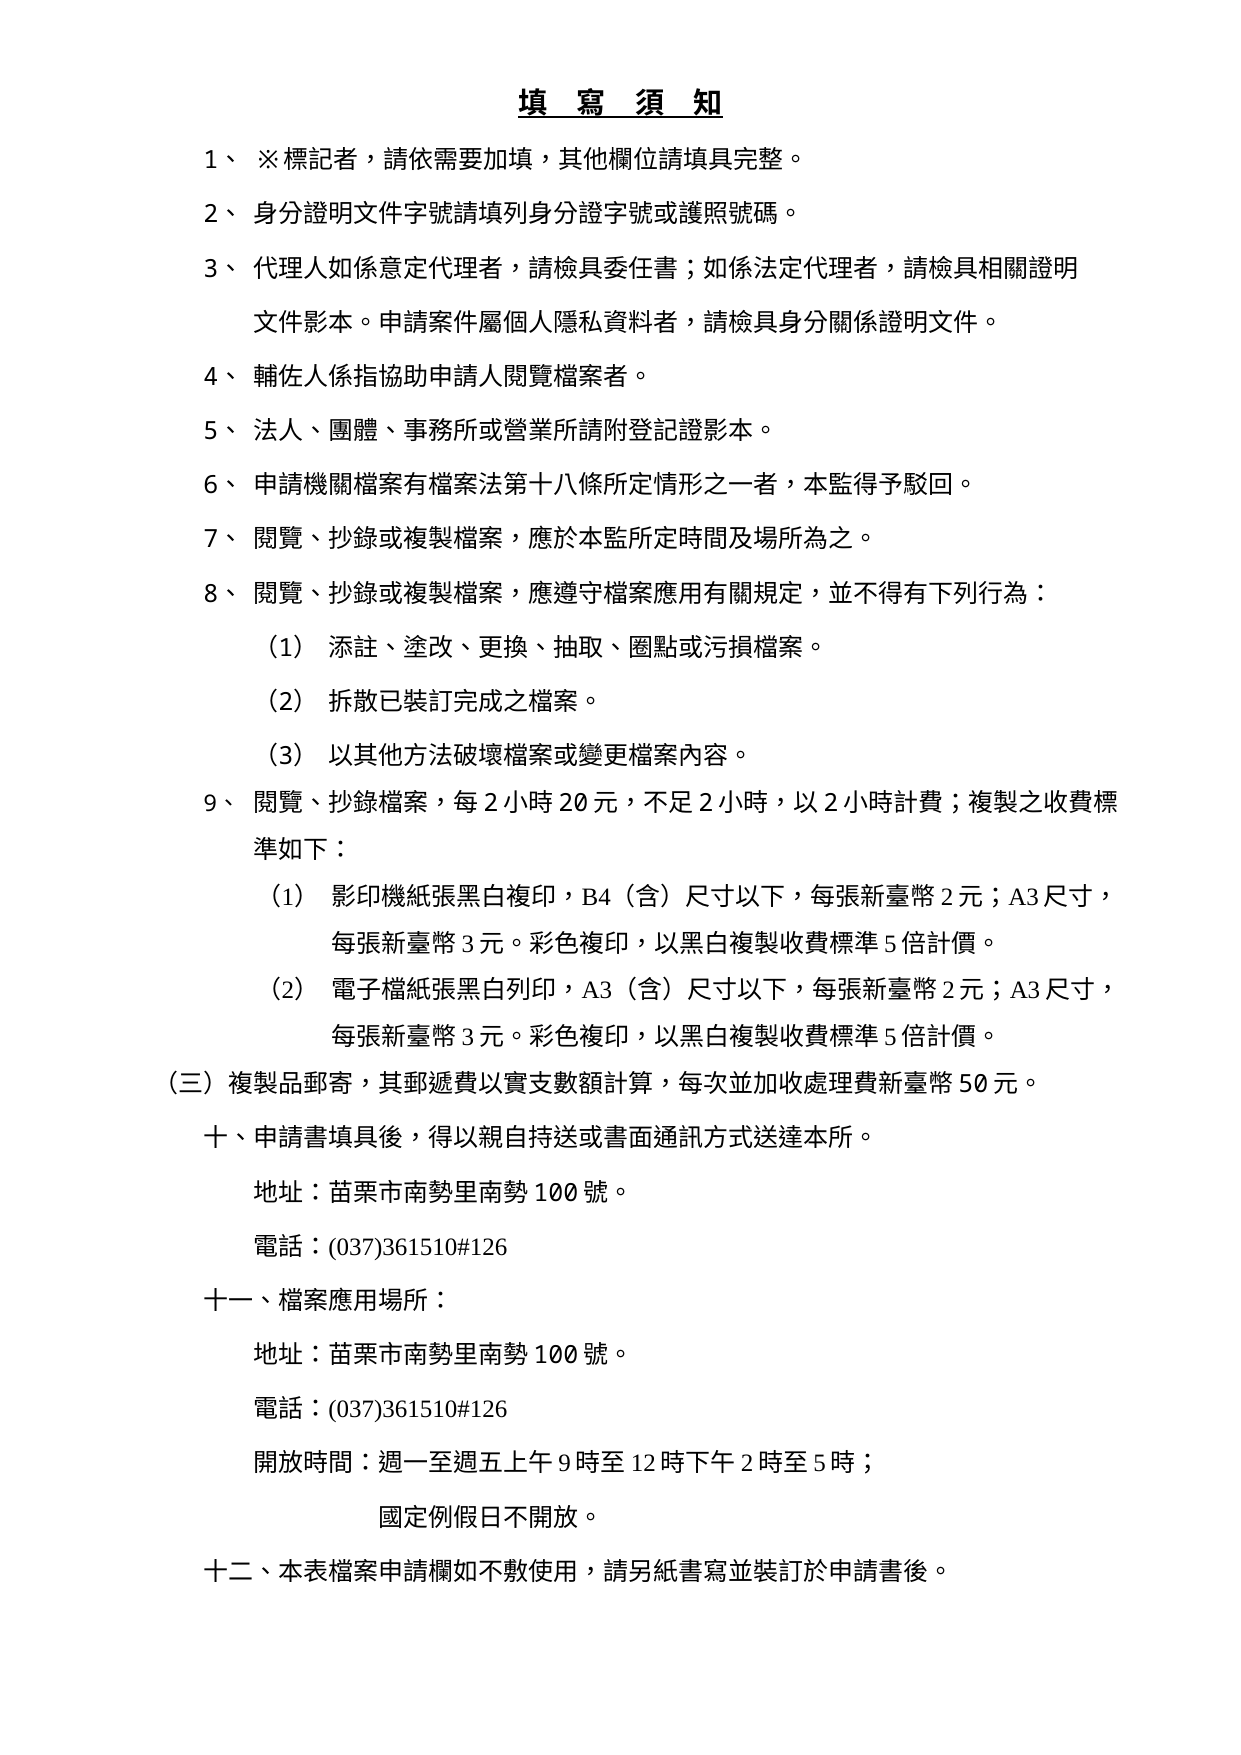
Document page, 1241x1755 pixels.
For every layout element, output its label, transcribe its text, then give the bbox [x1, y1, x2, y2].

text 十、申請書填具後，得以親自持送或書面通訊方式送達本所。 [53, 1112, 1187, 1154]
text 地址：苗栗市南勢里南勢100號。 [253, 1167, 1187, 1208]
text 電話：(037)361510#126 [253, 1383, 1187, 1425]
text 文件影本。申請案件屬個人隱私資料者，請檢具身分關係證明文件。 [203, 297, 1187, 338]
list 拆散已裝訂完成之檔案。 [253, 676, 1187, 718]
list 添註、塗改、更換、抽取、圈點或污損檔案。 [253, 622, 1187, 663]
text 準如下： [203, 824, 1187, 866]
list 申請機關檔案有檔案法第十八條所定情形之一者，本監得予駁回。 [203, 459, 1187, 501]
list 電子檔紙張黑白列印，A3（含）尺寸以下，每張新臺幣2元；A3尺寸， [256, 964, 1187, 1006]
list 閱覽、抄錄或複製檔案，應於本監所定時間及場所為之。 [203, 513, 1187, 555]
list ※標記者，請依需要加填，其他欄位請填具完整。 [203, 134, 1187, 176]
list 閱覽、抄錄檔案，每2小時20元，不足2小時，以2小時計費；複製之收費標 [203, 777, 1187, 819]
text （三）複製品郵寄，其郵遞費以實支數額計算，每次並加收處理費新臺幣50元。 [53, 1058, 1187, 1100]
text 十二、本表檔案申請欄如不敷使用，請另紙書寫並裝訂於申請書後。 [53, 1546, 1187, 1587]
list 閱覽、抄錄或複製檔案，應遵守檔案應用有關規定，並不得有下列行為： [203, 568, 1187, 609]
list 代理人如係意定代理者，請檢具委任書；如係法定代理者，請檢具相關證明 [203, 243, 1187, 284]
list 以其他方法破壞檔案或變更檔案內容。 [253, 730, 1187, 772]
list 身分證明文件字號請填列身分證字號或護照號碼。 [203, 188, 1187, 230]
text 電話：(037)361510#126 [253, 1221, 1187, 1262]
list 輔佐人係指協助申請人閱覽檔案者。 [203, 351, 1187, 393]
text 填 寫 須 知 [53, 79, 1187, 122]
text 國定例假日不開放。 [253, 1492, 1187, 1533]
text 開放時間：週一至週五上午9時至12時下午2時至5時； [253, 1437, 1187, 1479]
text 地址：苗栗市南勢里南勢100號。 [253, 1329, 1187, 1371]
text 十一、檔案應用場所： [53, 1275, 1187, 1317]
list 影印機紙張黑白複印，B4（含）尺寸以下，每張新臺幣2元；A3尺寸， [256, 871, 1187, 912]
list 法人、團體、事務所或營業所請附登記證影本。 [203, 405, 1187, 447]
text 每張新臺幣3元。彩色複印，以黑白複製收費標準5倍計價。 [256, 918, 1187, 959]
text 每張新臺幣3元。彩色複印，以黑白複製收費標準5倍計價。 [256, 1011, 1187, 1053]
